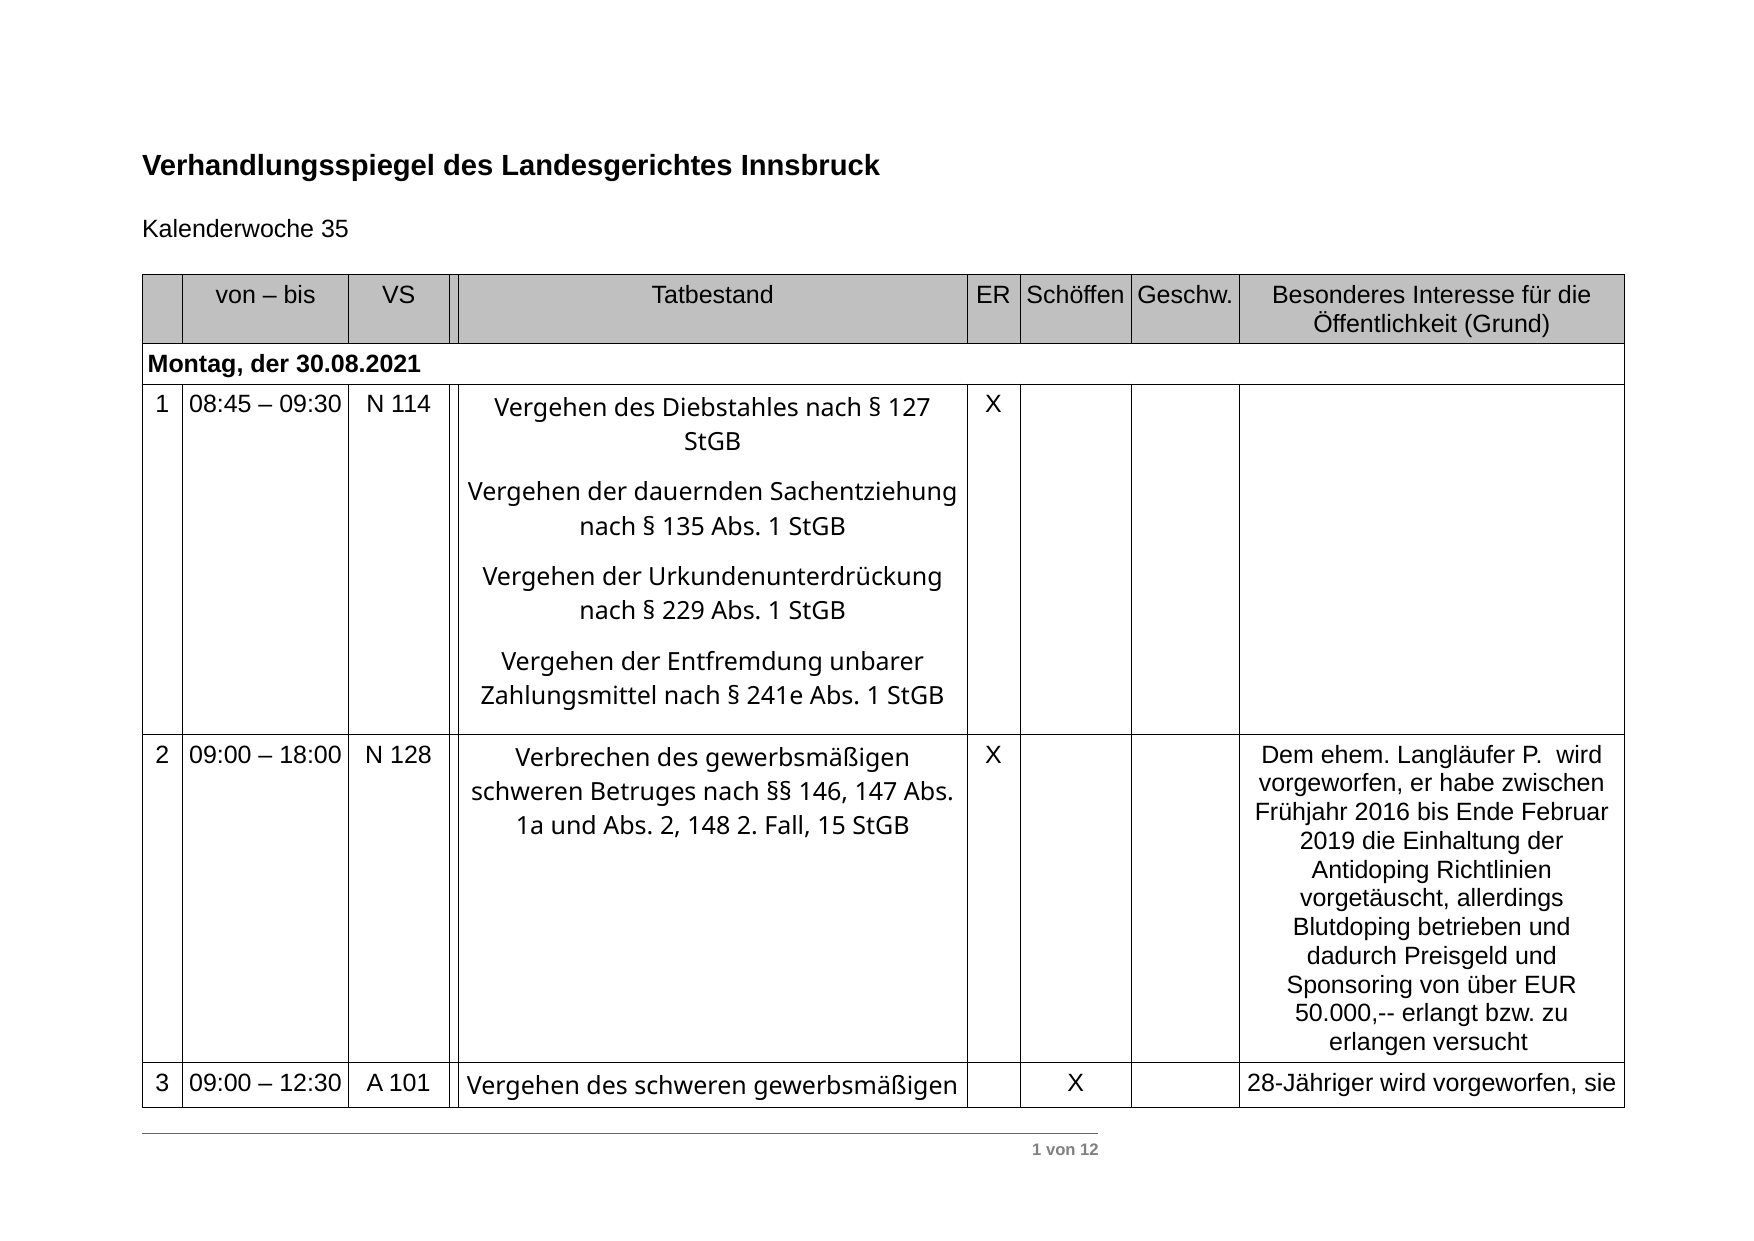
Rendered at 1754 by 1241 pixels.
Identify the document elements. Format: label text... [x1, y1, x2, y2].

table_cell Montag, der 30.08.2021 [143, 344, 1624, 383]
table_cell X [1021, 1063, 1131, 1107]
table_header [143, 275, 182, 343]
table_cell 28-Jähriger wird vorgeworfen, sie [1240, 1063, 1624, 1107]
table_cell N 128 [349, 735, 449, 1062]
table_cell 09:00 – 12:30 [183, 1063, 348, 1107]
table_cell [1240, 385, 1624, 734]
table_cell Vergehen des schweren gewerbsmäßigen [459, 1063, 967, 1107]
table_cell Dem ehem. Langläufer P. wird vorgeworfen, er habe zwischen Frühjahr 2016 bis Ende Februar 2019 die Einhaltung der Antidoping Richtlinien vorgetäuscht, allerdings Blutdoping betrieben und dadurch Preisgeld und Sponsoring von über EUR 50.000,-- erlangt bzw. zu erlangen versucht [1240, 735, 1624, 1062]
table_header ER [968, 275, 1020, 343]
table_cell X [968, 735, 1020, 1062]
text Kalenderwoche 35 [142, 214, 1612, 243]
table_cell [1021, 735, 1131, 1062]
table_cell 2 [143, 735, 182, 1062]
table_header [450, 275, 458, 343]
table_header von – bis [183, 275, 348, 343]
table_cell [1132, 385, 1239, 734]
table_header VS [349, 275, 449, 343]
table_header Geschw. [1132, 275, 1239, 343]
table_cell Vergehen des Diebstahles nach § 127 StGB Vergehen der dauernden Sachentziehung nach § 135 Abs. 1 StGB Vergehen der Urkundenunterdrückung nach § 229 Abs. 1 StGB Vergehen der Entfremdung unbarer Zahlungsmittel nach § 241e Abs. 1 StGB [459, 385, 967, 734]
table_cell 3 [143, 1063, 182, 1107]
table_header Besonderes Interesse für die Öffentlichkeit (Grund) [1240, 275, 1624, 343]
table_cell 1 [143, 385, 182, 734]
table_cell [450, 1063, 458, 1107]
table_cell Verbrechen des gewerbsmäßigen schweren Betruges nach §§ 146, 147 Abs. 1a und Abs. 2, 148 2. Fall, 15 StGB [459, 735, 967, 1062]
table_cell 09:00 – 18:00 [183, 735, 348, 1062]
text Verhandlungsspiegel des Landesgerichtes Innsbruck [142, 148, 1612, 181]
table_header Schöffen [1021, 275, 1131, 343]
table_cell A 101 [349, 1063, 449, 1107]
table_cell X [968, 385, 1020, 734]
table_cell [968, 1063, 1020, 1107]
table_cell [1021, 385, 1131, 734]
table_cell [450, 735, 458, 1062]
table_cell N 114 [349, 385, 449, 734]
table_cell [1132, 735, 1239, 1062]
table_header Tatbestand [459, 275, 967, 343]
table_cell [450, 385, 458, 734]
table_cell [1132, 1063, 1239, 1107]
table_cell 08:45 – 09:30 [183, 385, 348, 734]
